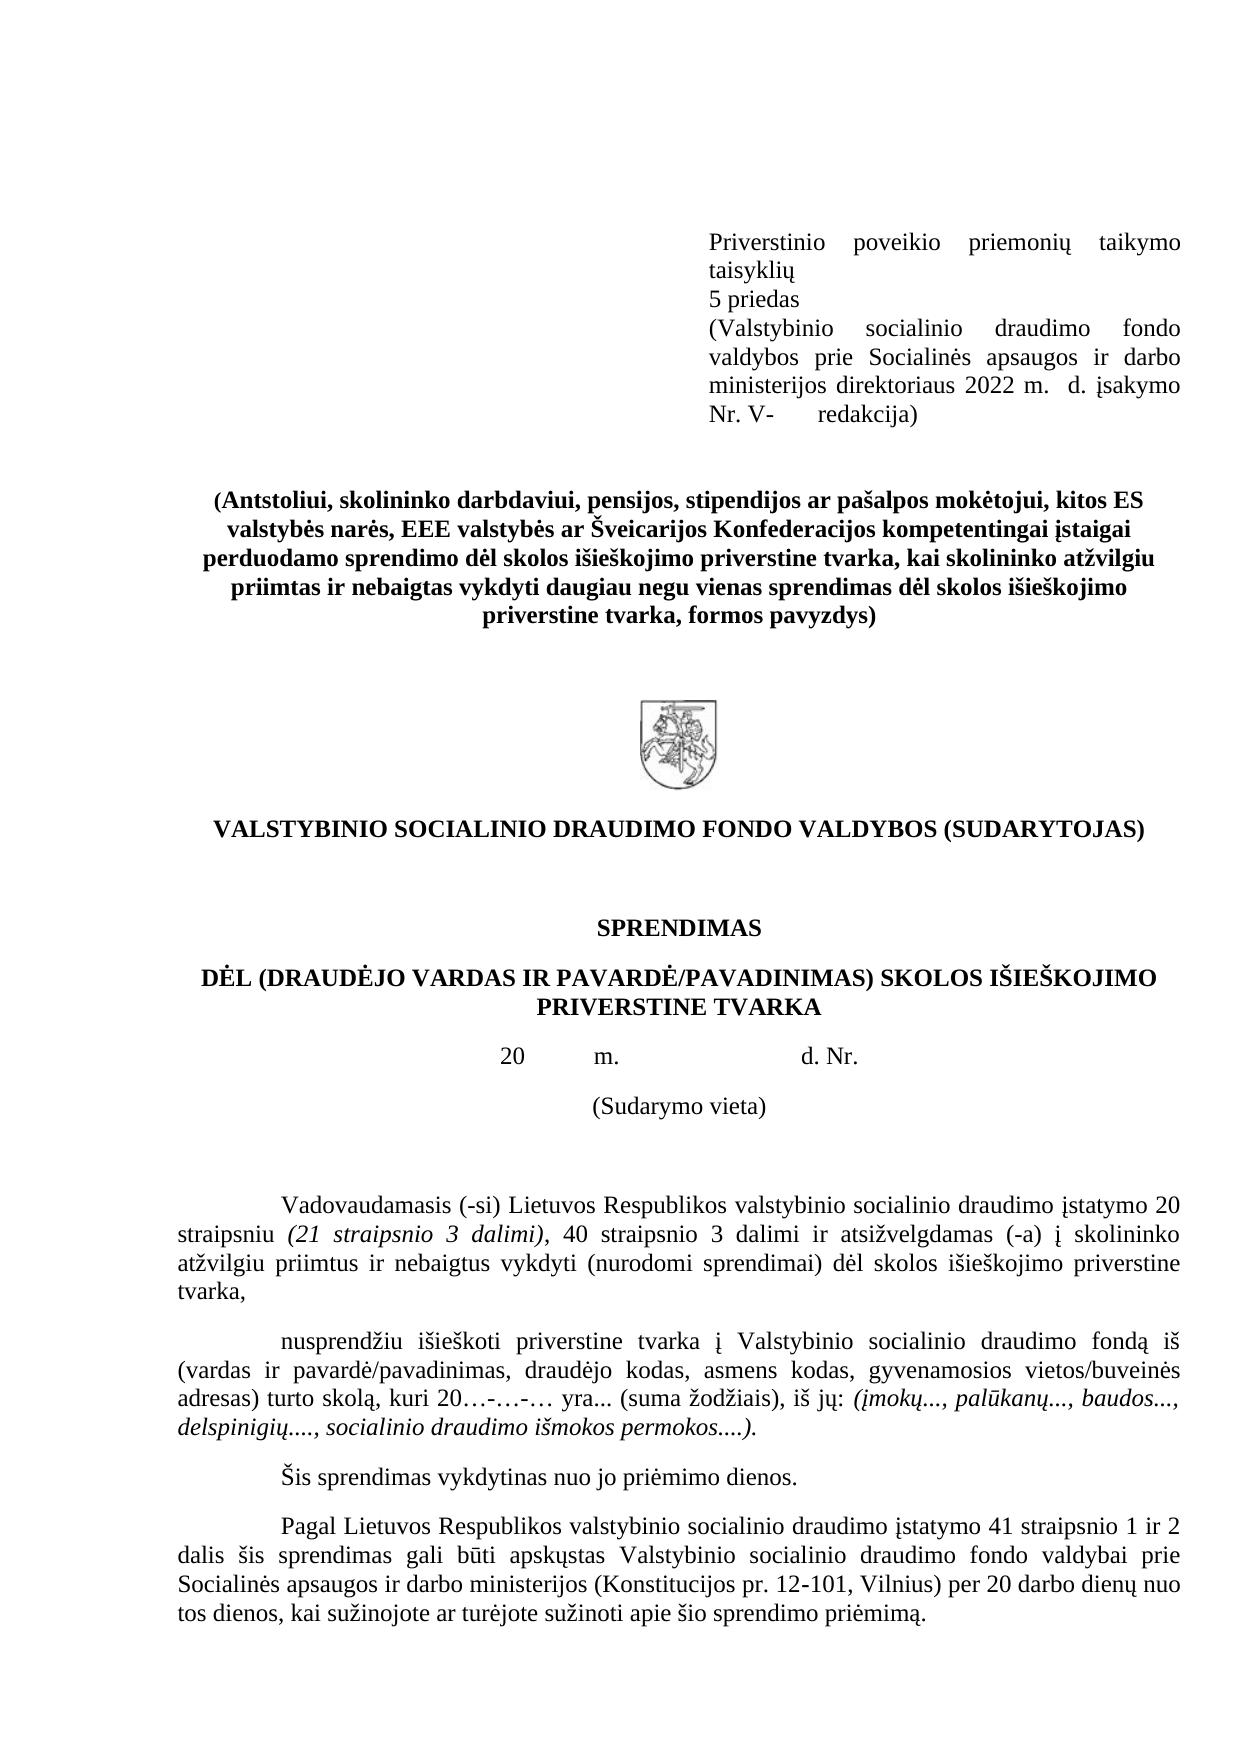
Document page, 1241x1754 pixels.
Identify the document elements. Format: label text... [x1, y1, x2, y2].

text VALSTYBINIO SOCIALINIO DRAUDIMO FONDO VALDYBOS (SUDARYTOJAS) [177, 814, 1181, 843]
text (Valstybinio socialinio draudimo fondo valdybos prie Socialinės apsaugos ir darbo ministerijos direktoriaus 2022 m. d. įsakymo Nr. V- redakcija) [709, 313, 1181, 428]
text Pagal Lietuvos Respublikos valstybinio socialinio draudimo įstatymo 41 straipsnio 1 ir 2 dalis šis sprendimas gali būti apskųstas Valstybinio socialinio draudimo fondo valdybai prie Socialinės apsaugos ir darbo ministerijos (Konstitucijos pr. 12-101, Vilnius) per 20 darbo dienų nuo tos dienos, kai sužinojote ar turėjote sužinoti apie šio sprendimo priėmimą. [177, 1511, 1181, 1626]
text 20 m. d. Nr. [177, 1041, 1181, 1070]
text Šis sprendimas vykdytinas nuo jo priėmimo dienos. [177, 1462, 1181, 1491]
text Priverstinio poveikio priemonių taikymo taisyklių [709, 227, 1181, 284]
text (Sudarymo vieta) [177, 1091, 1181, 1120]
text DĖL (DRAUDĖJO VARDAS IR PAVARDĖ/PAVADINIMAS) SKOLOS IŠIEŠKOJIMO PRIVERSTINE TVARKA [177, 963, 1181, 1021]
text SPRENDIMAS [177, 913, 1181, 942]
text Vadovaudamasis (-si) Lietuvos Respublikos valstybinio socialinio draudimo įstatymo 20 straipsniu (21 straipsnio 3 dalimi), 40 straipsnio 3 dalimi ir atsižvelgdamas (-a) į skolininko atžvilgiu priimtus ir nebaigtus vykdyti (nurodomi sprendimai) dėl skolos išieškojimo priverstine tvarka, [177, 1190, 1181, 1305]
text 5 priedas [709, 284, 1181, 313]
text (Antstoliui, skolininko darbdaviui, pensijos, stipendijos ar pašalpos mokėtojui, kitos ES valstybės narės, EEE valstybės ar Šveicarijos Konfederacijos kompetentingai įstaigai perduodamo sprendimo dėl skolos išieškojimo priverstine tvarka, kai skolininko atžvilgiu priimtas ir nebaigtas vykdyti daugiau negu vienas sprendimas dėl skolos išieškojimo priverstine tvarka, formos pavyzdys) [177, 486, 1181, 629]
text nusprendžiu išieškoti priverstine tvarka į Valstybinio socialinio draudimo fondą iš (vardas ir pavardė/pavadinimas, draudėjo kodas, asmens kodas, gyvenamosios vietos/buveinės adresas) turto skolą, kuri 20…-…-… yra... (suma žodžiais), iš jų: (įmokų..., palūkanų..., baudos..., delspinigių...., socialinio draudimo išmokos permokos....). [177, 1326, 1181, 1441]
